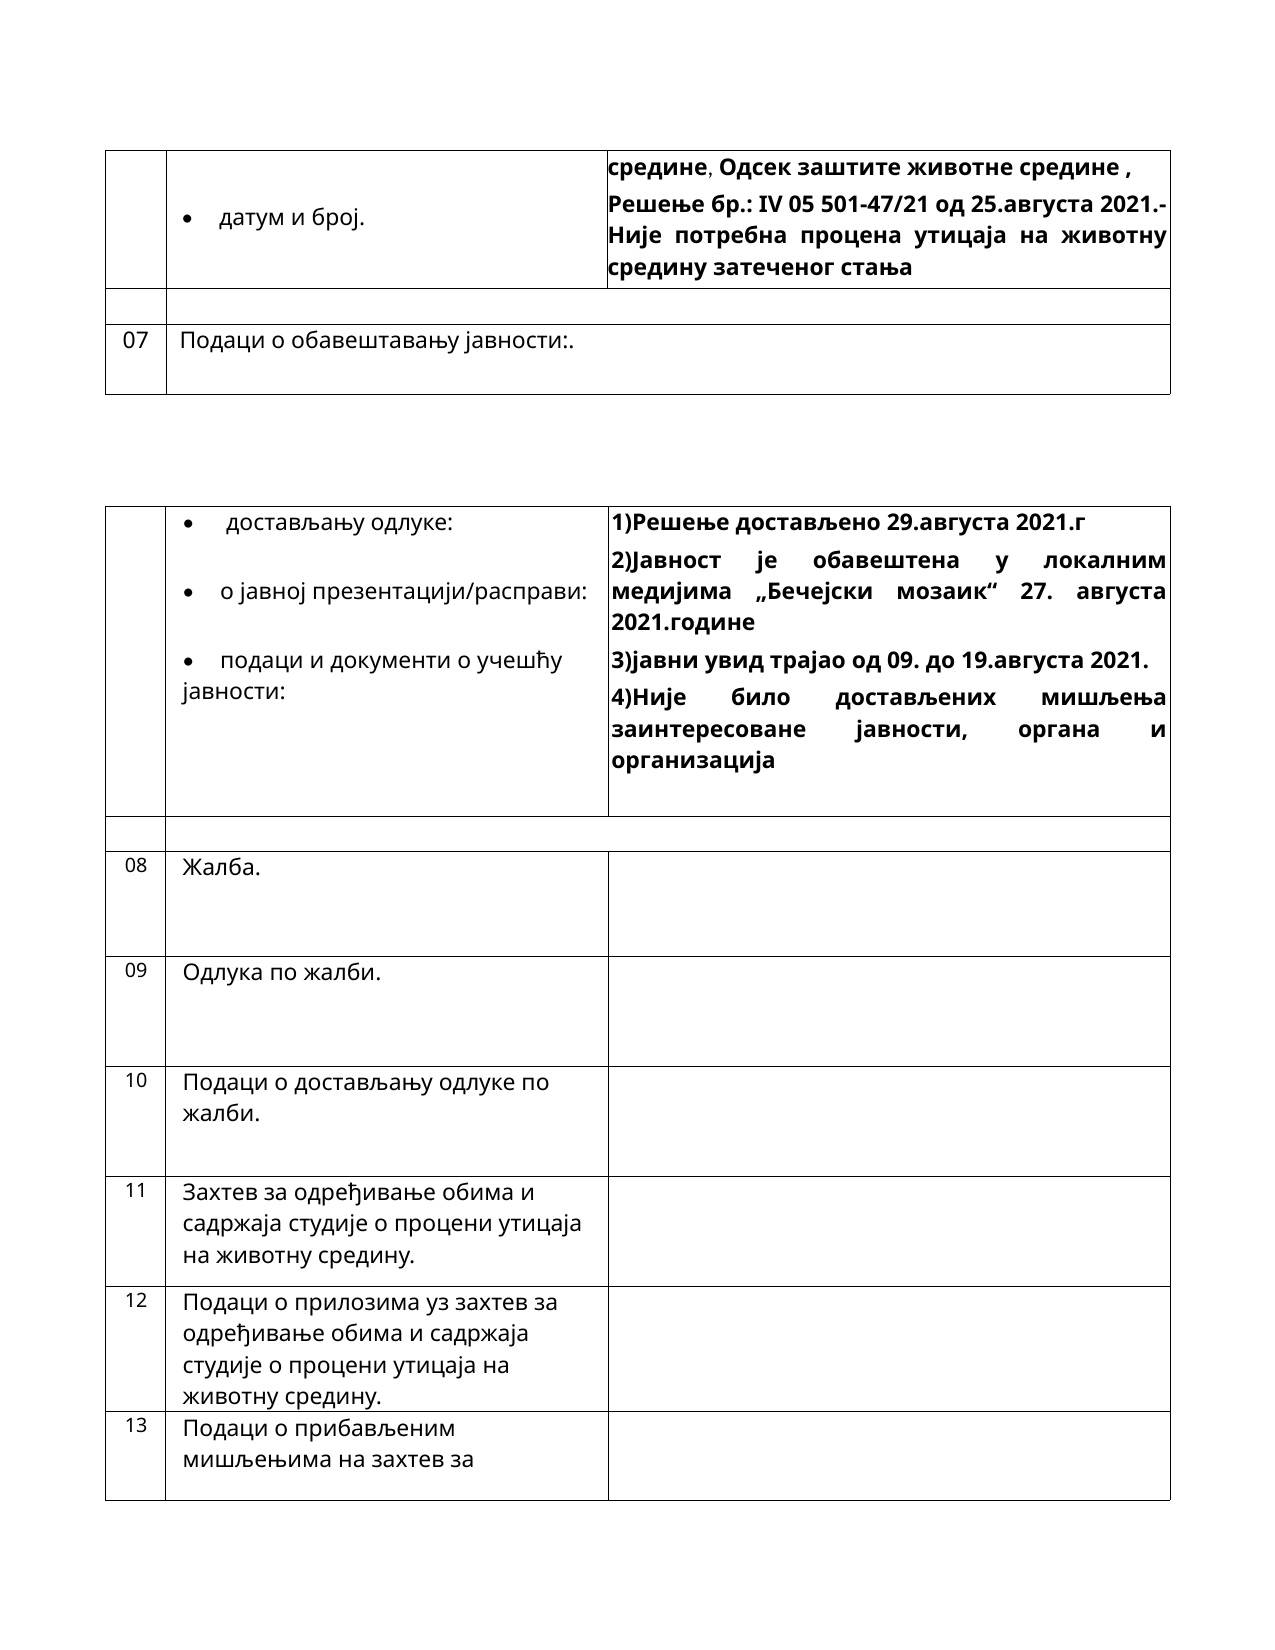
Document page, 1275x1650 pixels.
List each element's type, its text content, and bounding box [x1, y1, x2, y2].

table_cell Подаци о достављању одлуке по жалби. [166, 1067, 608, 1176]
table_cell 09 [106, 957, 165, 1066]
table_cell Подаци о обавештавању јавности:. [167, 325, 1170, 393]
table_cell 12 [106, 1287, 165, 1411]
table_cell 13 [106, 1412, 165, 1499]
table_cell Одлука по жалби. [166, 957, 608, 1066]
table_cell [609, 957, 1170, 1066]
table_cell [609, 1287, 1170, 1411]
table_cell Подаци о прибављеним мишљењима на захтев за [166, 1412, 608, 1499]
table_cell [166, 817, 1170, 851]
table_cell [609, 852, 1170, 956]
table_cell [106, 289, 166, 323]
table_cell [609, 1412, 1170, 1499]
table_cell 11 [106, 1177, 165, 1286]
table_header 1)Решење достављено 29.августа 2021.г 2)Јавност је обавештена у локалним медијима „Бечејски мозаик“ 27. августа 2021.године 3)јавни увид трајао од 09. до 19.августа 2021. 4)Није било достављених мишљења заинтересоване јавности, органа и организација [609, 507, 1170, 816]
table_cell [609, 1067, 1170, 1176]
table_header [106, 507, 165, 816]
table_cell [609, 1177, 1170, 1286]
table_cell [106, 151, 166, 288]
table_cell 07 [106, 325, 166, 393]
table_header достављању одлуке: о јавној презентацији/расправи: подаци и документи о учешћу јавности: [166, 507, 608, 816]
table_cell [167, 289, 1170, 323]
table_cell [106, 817, 165, 851]
table_cell Захтев за одређивање обима и садржаја студије о процени утицаја на животну средину. [166, 1177, 608, 1286]
table_cell Подаци о прилозима уз захтев за одређивање обима и садржаја студије о процени утицаја на животну средину. [166, 1287, 608, 1411]
table_cell 10 [106, 1067, 165, 1176]
table_cell 08 [106, 852, 165, 956]
table_cell Жалба. [166, 852, 608, 956]
table_cell средине, Одсек заштите животне средине , Решење бр.: IV 05 501-47/21 од 25.августа 2021.- Није потребна процена утицаја на животну средину затеченог стања [608, 151, 1170, 288]
table_cell назив надлежног органа; датум и број. [167, 151, 607, 288]
